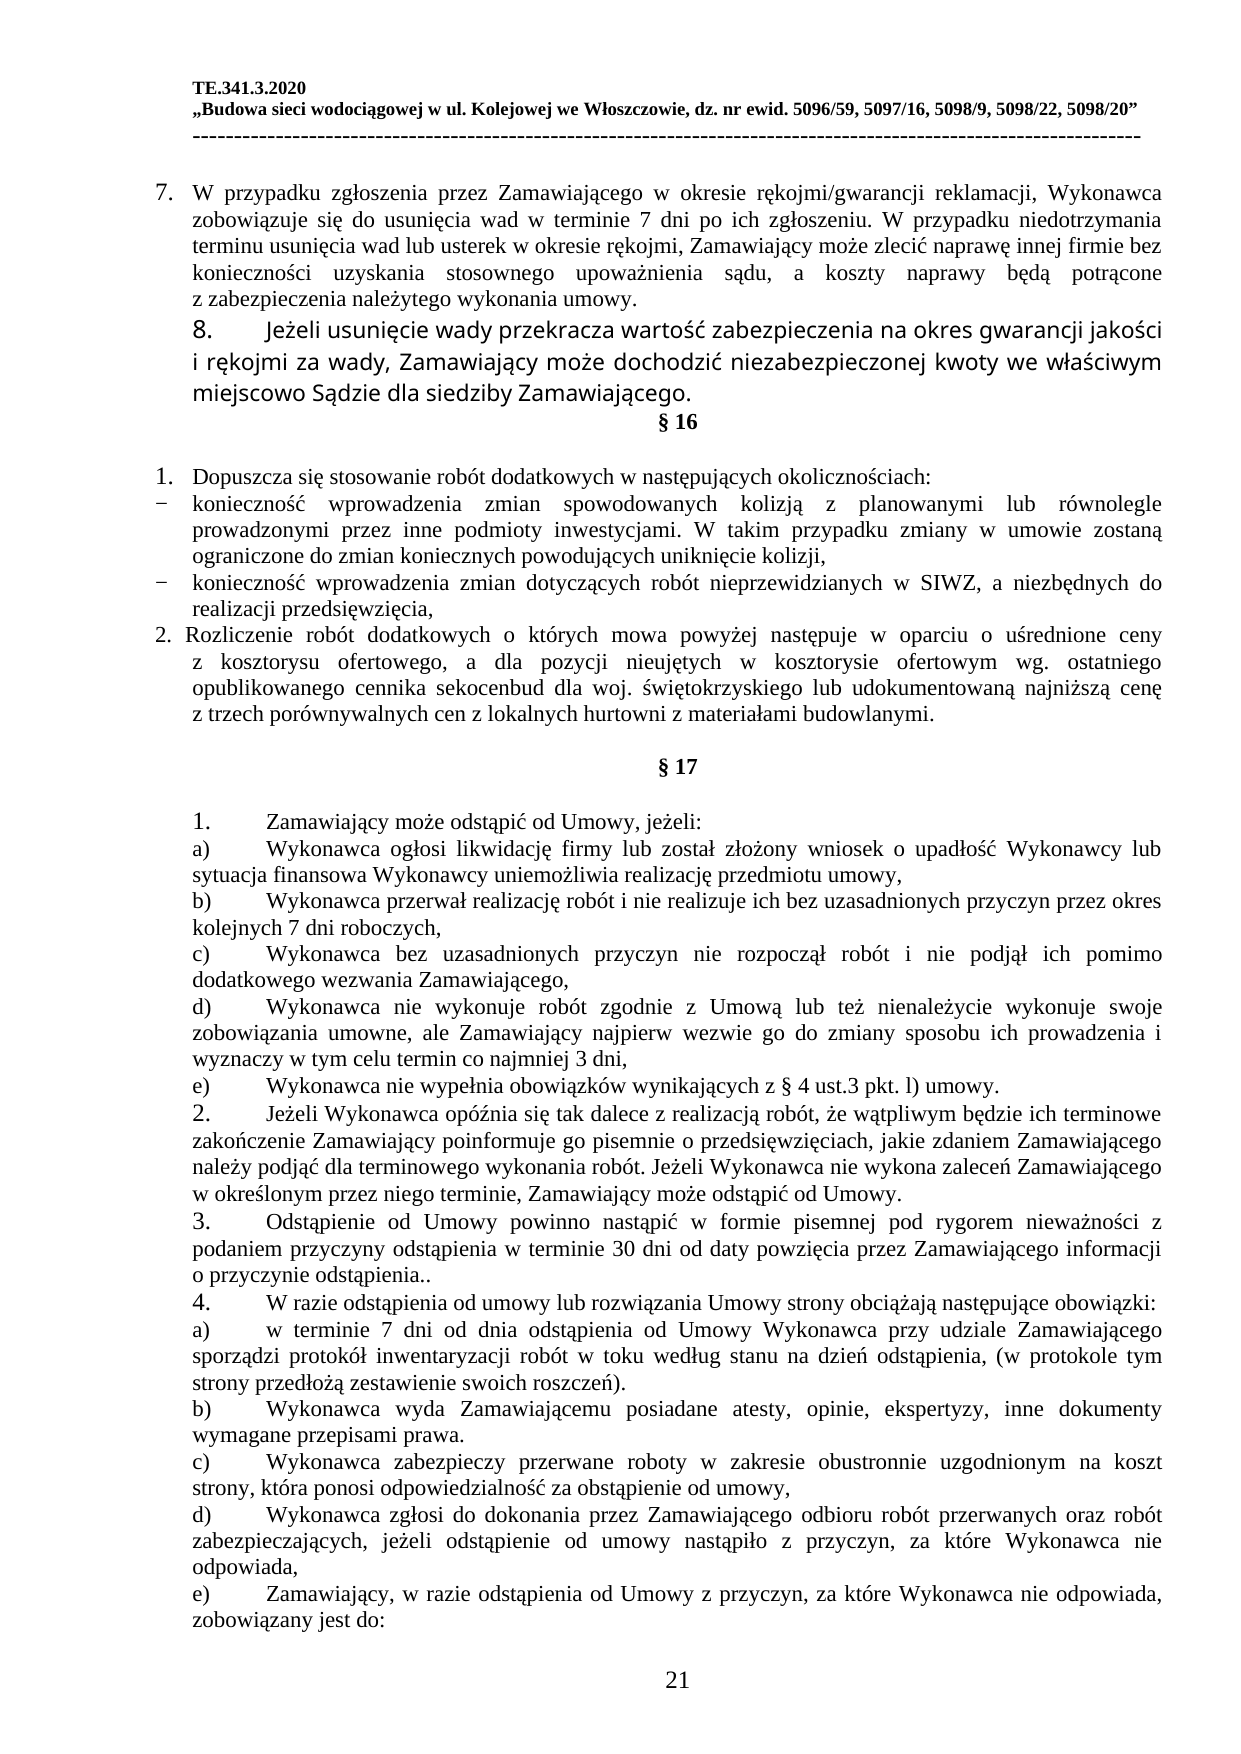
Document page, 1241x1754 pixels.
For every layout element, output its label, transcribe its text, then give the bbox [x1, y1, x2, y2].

list Zamawiający, w razie odstąpienia od Umowy z przyczyn, za które Wykonawca nie odpowiada, zobowiązany jest do: [192, 1580, 1163, 1632]
list Wykonawca ogłosi likwidację firmy lub został złożony wniosek o upadłość Wykonawcy lub sytuacja finansowa Wykonawcy uniemożliwia realizację przedmiotu umowy, [192, 834, 1163, 887]
text § 16 [192, 408, 1163, 434]
list Zamawiający może odstąpić od Umowy, jeżeli: [192, 806, 1163, 834]
list Odstąpienie od Umowy powinno nastąpić w formie pisemnej pod rygorem nieważności z podaniem przyczyny odstąpienia w terminie 30 dni od daty powzięcia przez Zamawiającego informacji o przyczynie odstąpienia.. [192, 1206, 1163, 1287]
list Wykonawca zgłosi do dokonania przez Zamawiającego odbioru robót przerwanych oraz robót zabezpieczających, jeżeli odstąpienie od umowy nastąpiło z przyczyn, za które Wykonawca nie odpowiada, [192, 1501, 1163, 1580]
list Wykonawca przerwał realizację robót i nie realizuje ich bez uzasadnionych przyczyn przez okres kolejnych 7 dni roboczych, [192, 887, 1163, 940]
list Wykonawca wyda Zamawiającemu posiadane atesty, opinie, ekspertyzy, inne dokumenty wymagane przepisami prawa. [192, 1395, 1163, 1448]
list konieczność wprowadzenia zmian spowodowanych kolizją z planowanymi lub równolegle prowadzonymi przez inne podmioty inwestycjami. W takim przypadku zmiany w umowie zostaną ograniczone do zmian koniecznych powodujących uniknięcie kolizji, [155, 489, 1163, 569]
list konieczność wprowadzenia zmian dotyczących robót nieprzewidzianych w SIWZ, a niezbędnych do realizacji przedsięwzięcia, [155, 569, 1163, 621]
list Wykonawca bez uzasadnionych przyczyn nie rozpoczął robót i nie podjął ich pomimo dodatkowego wezwania Zamawiającego, [192, 940, 1163, 993]
list Dopuszcza się stosowanie robót dodatkowych w następujących okolicznościach: [155, 461, 1163, 489]
text § 17 [192, 753, 1163, 779]
list W razie odstąpienia od umowy lub rozwiązania Umowy strony obciążają następujące obowiązki: [192, 1287, 1163, 1316]
list w terminie 7 dni od dnia odstąpienia od Umowy Wykonawca przy udziale Zamawiającego sporządzi protokół inwentaryzacji robót w toku według stanu na dzień odstąpienia, (w protokole tym strony przedłożą zestawienie swoich roszczeń). [192, 1316, 1163, 1395]
list Wykonawca nie wypełnia obowiązków wynikających z § 4 ust.3 pkt. l) umowy. [192, 1072, 1163, 1098]
list Wykonawca nie wykonuje robót zgodnie z Umową lub też nienależycie wykonuje swoje zobowiązania umowne, ale Zamawiający najpierw wezwie go do zmiany sposobu ich prowadzenia i wyznaczy w tym celu termin co najmniej 3 dni, [192, 993, 1163, 1072]
list Jeżeli usunięcie wady przekracza wartość zabezpieczenia na okres gwarancji jakości i rękojmi za wady, Zamawiający może dochodzić niezabezpieczonej kwoty we właściwym miejscowo Sądzie dla siedziby Zamawiającego. [192, 312, 1163, 408]
list Wykonawca zabezpieczy przerwane roboty w zakresie obustronnie uzgodnionym na koszt strony, która ponosi odpowiedzialność za obstąpienie od umowy, [192, 1448, 1163, 1501]
list W przypadku zgłoszenia przez Zamawiającego w okresie rękojmi/gwarancji reklamacji, Wykonawca zobowiązuje się do usunięcia wad w terminie 7 dni po ich zgłoszeniu. W przypadku niedotrzymania terminu usunięcia wad lub usterek w okresie rękojmi, Zamawiający może zlecić naprawę innej firmie bez konieczności uzyskania stosownego upoważnienia sądu, a koszty naprawy będą potrącone z zabezpieczenia należytego wykonania umowy. [155, 177, 1163, 312]
text 2. Rozliczenie robót dodatkowych o których mowa powyżej następuje w oparciu o uśrednione ceny z kosztorysu ofertowego, a dla pozycji nieujętych w kosztorysie ofertowym wg. ostatniego opublikowanego cennika sekocenbud dla woj. świętokrzyskiego lub udokumentowaną najniższą cenę z trzech porównywalnych cen z lokalnych hurtowni z materiałami budowlanymi. [155, 621, 1163, 727]
list Jeżeli Wykonawca opóźnia się tak dalece z realizacją robót, że wątpliwym będzie ich terminowe zakończenie Zamawiający poinformuje go pisemnie o przedsięwzięciach, jakie zdaniem Zamawiającego należy podjąć dla terminowego wykonania robót. Jeżeli Wykonawca nie wykona zaleceń Zamawiającego w określonym przez niego terminie, Zamawiający może odstąpić od Umowy. [192, 1098, 1163, 1206]
